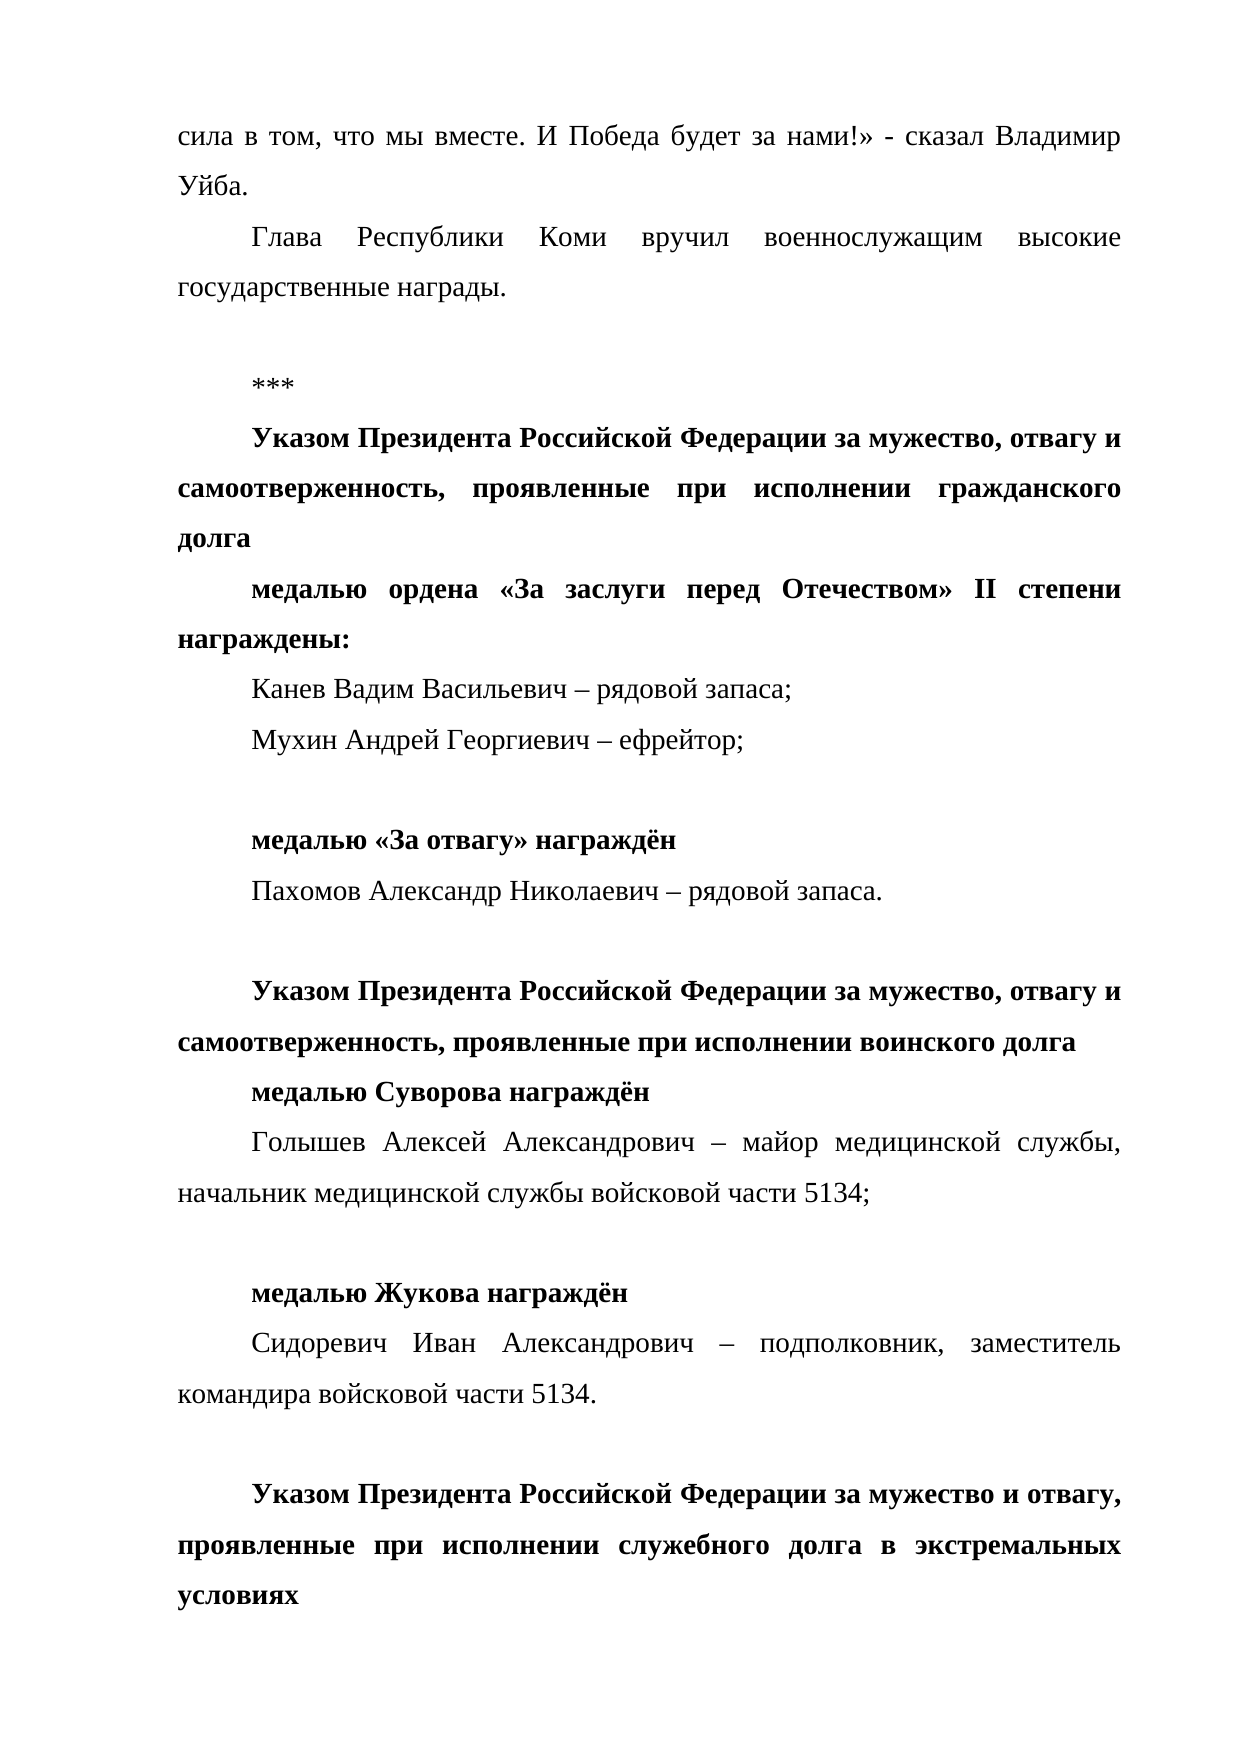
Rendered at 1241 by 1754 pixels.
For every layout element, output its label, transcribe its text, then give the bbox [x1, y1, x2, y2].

text Канев Вадим Васильевич – рядовой запаса; [177, 672, 1122, 705]
text Мухин Андрей Георгиевич – ефрейтор; [177, 722, 1122, 755]
text Глава Республики Коми вручил военнослужащим высокие государственные награды. [177, 219, 1122, 303]
text Сидоревич Иван Александрович – подполковник, заместитель командира войсковой части 5134. [177, 1326, 1122, 1409]
text медалью Суворова награждён [177, 1074, 1122, 1108]
text медалью Жукова награждён [177, 1275, 1122, 1309]
text сила в том, что мы вместе. И Победа будет за нами!» - сказал Владимир Уйба. [177, 118, 1122, 202]
text Голышев Алексей Александрович – майор медицинской службы, начальник медицинской службы войсковой части 5134; [177, 1124, 1122, 1208]
text Указом Президента Российской Федерации за мужество, отвагу и самоотверженность, проявленные при исполнении гражданского долга [177, 420, 1122, 554]
text медалью ордена «За заслуги перед Отечеством» II степени награждены: [177, 571, 1122, 655]
text медалью «За отвагу» награждён [177, 822, 1122, 856]
text *** [177, 370, 1122, 403]
text Пахомов Александр Николаевич – рядовой запаса. [177, 873, 1122, 906]
text Указом Президента Российской Федерации за мужество и отвагу, проявленные при исполнении служебного долга в экстремальных условиях [177, 1477, 1122, 1611]
text Указом Президента Российской Федерации за мужество, отвагу и самоотверженность, проявленные при исполнении воинского долга [177, 973, 1122, 1057]
